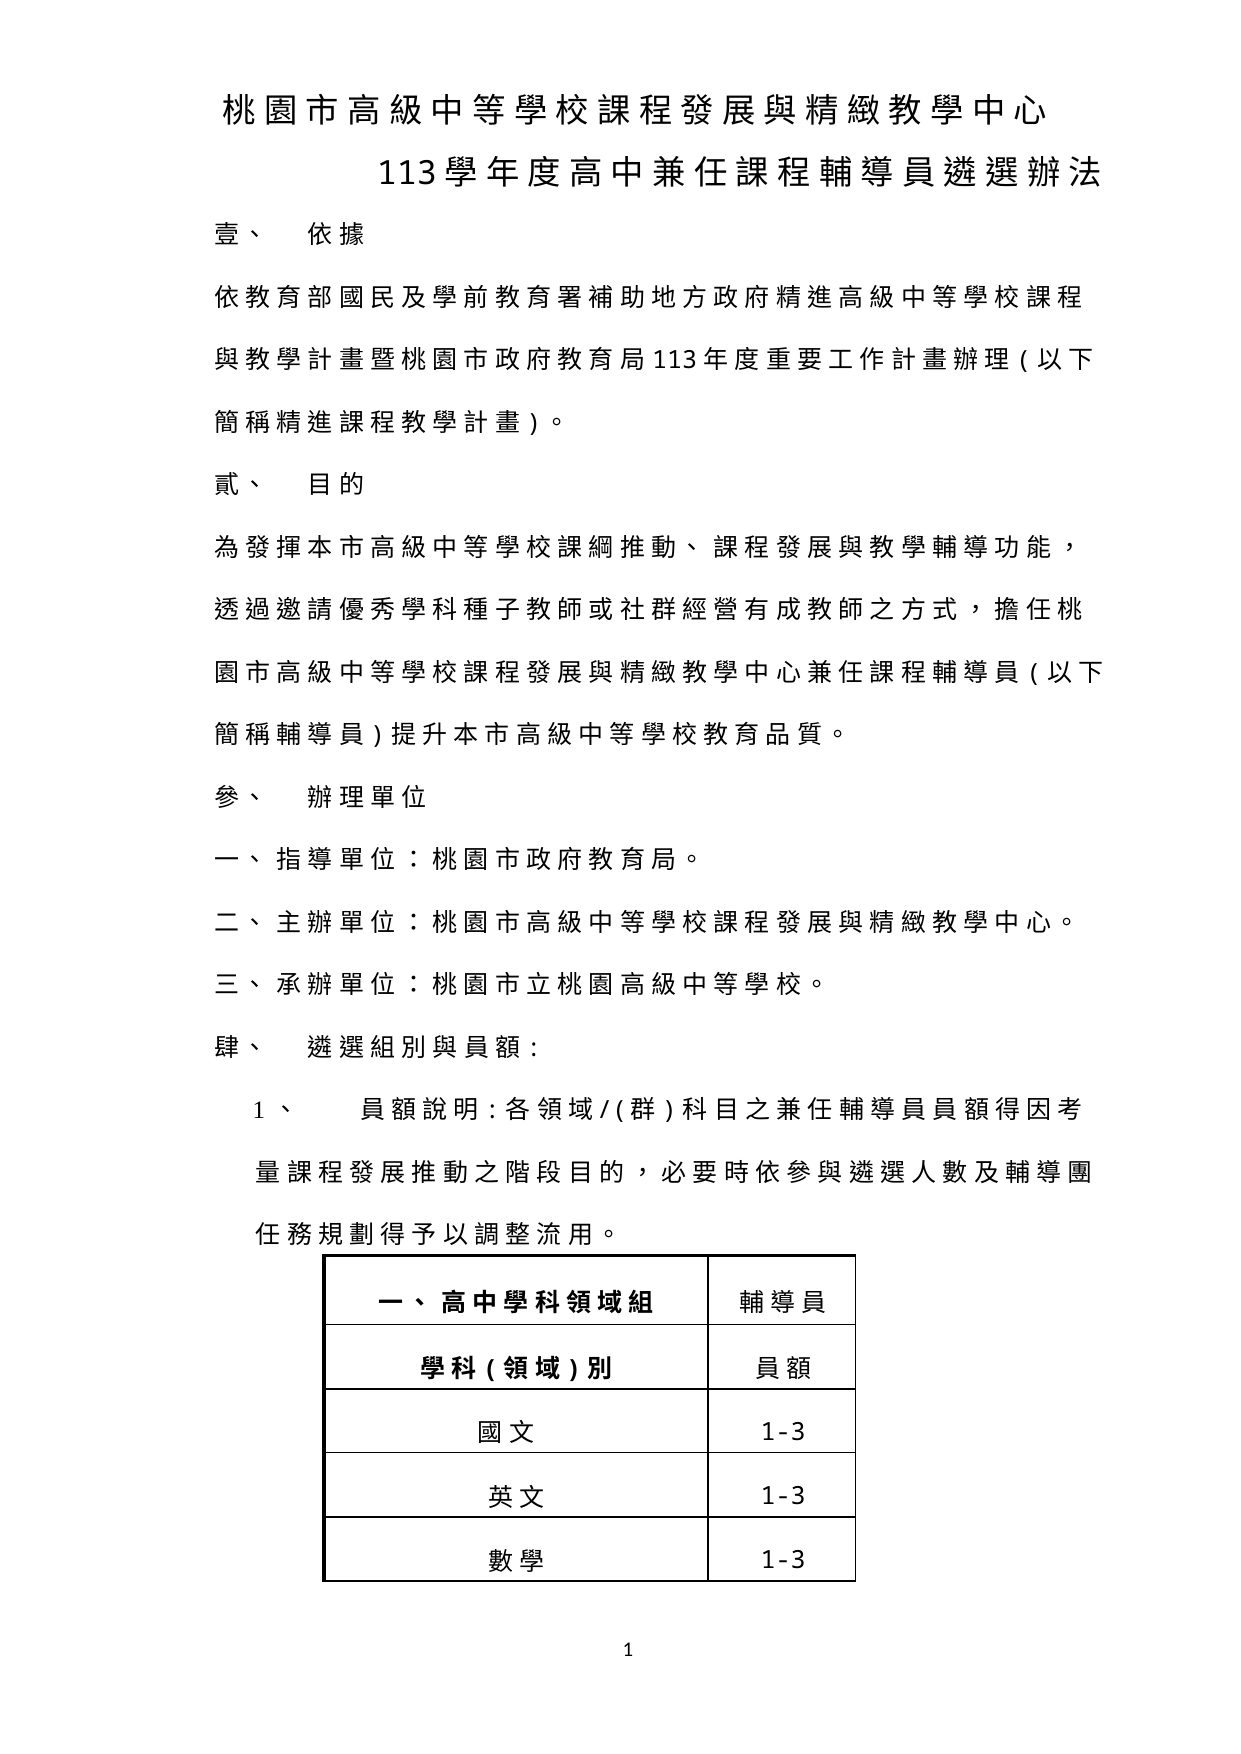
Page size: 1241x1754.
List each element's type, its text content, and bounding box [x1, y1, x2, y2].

text 二、主辦單位：桃園市高級中等學校課程發展與精緻教學中心。 [178, 879, 1107, 941]
table_cell 國文 [326, 1390, 707, 1452]
text 三、承辦單位：桃園市立桃園高級中等學校。 [178, 941, 1107, 1004]
table_cell 1-3 [709, 1390, 855, 1452]
list 目的 [201, 441, 1107, 504]
text 一、指導單位：桃園市政府教育局。 [178, 816, 1107, 879]
text 依教育部國民及學前教育署補助地方政府精進高級中等學校課程與教學計畫暨桃園市政府教育局113年度重要工作計畫辦理(以下簡稱精進課程教學計畫)。 [201, 254, 1107, 441]
table_cell 英文 [326, 1453, 707, 1516]
list 辦理單位 [201, 754, 1107, 816]
table_header 一、高中學科領域組 [326, 1257, 707, 1324]
list 遴選組別與員額: [201, 1004, 1107, 1066]
table_cell 1-3 [709, 1518, 855, 1580]
text 桃園市高級中等學校課程發展與精緻教學中心 [148, 66, 1121, 129]
table_header 輔導員 [709, 1257, 855, 1324]
list 員額說明:各領域/(群)科目之兼任輔導員員額得因考量課程發展推動之階段目的，必要時依參與遴選人數及輔導團任務規劃得予以調整流用。 [251, 1066, 1107, 1254]
text 113學年度高中兼任課程輔導員遴選辦法 [148, 129, 1121, 191]
table_cell 數學 [326, 1518, 707, 1580]
table_cell 1-3 [709, 1453, 855, 1516]
table_cell 員額 [709, 1325, 855, 1388]
text 為發揮本市高級中等學校課綱推動、課程發展與教學輔導功能，透過邀請優秀學科種子教師或社群經營有成教師之方式，擔任桃園市高級中等學校課程發展與精緻教學中心兼任課程輔導員(以下簡稱輔導員)提升本市高級中等學校教育品質。 [201, 504, 1107, 754]
table_cell 學科(領域)別 [326, 1325, 707, 1388]
list 依據 [201, 191, 1107, 254]
